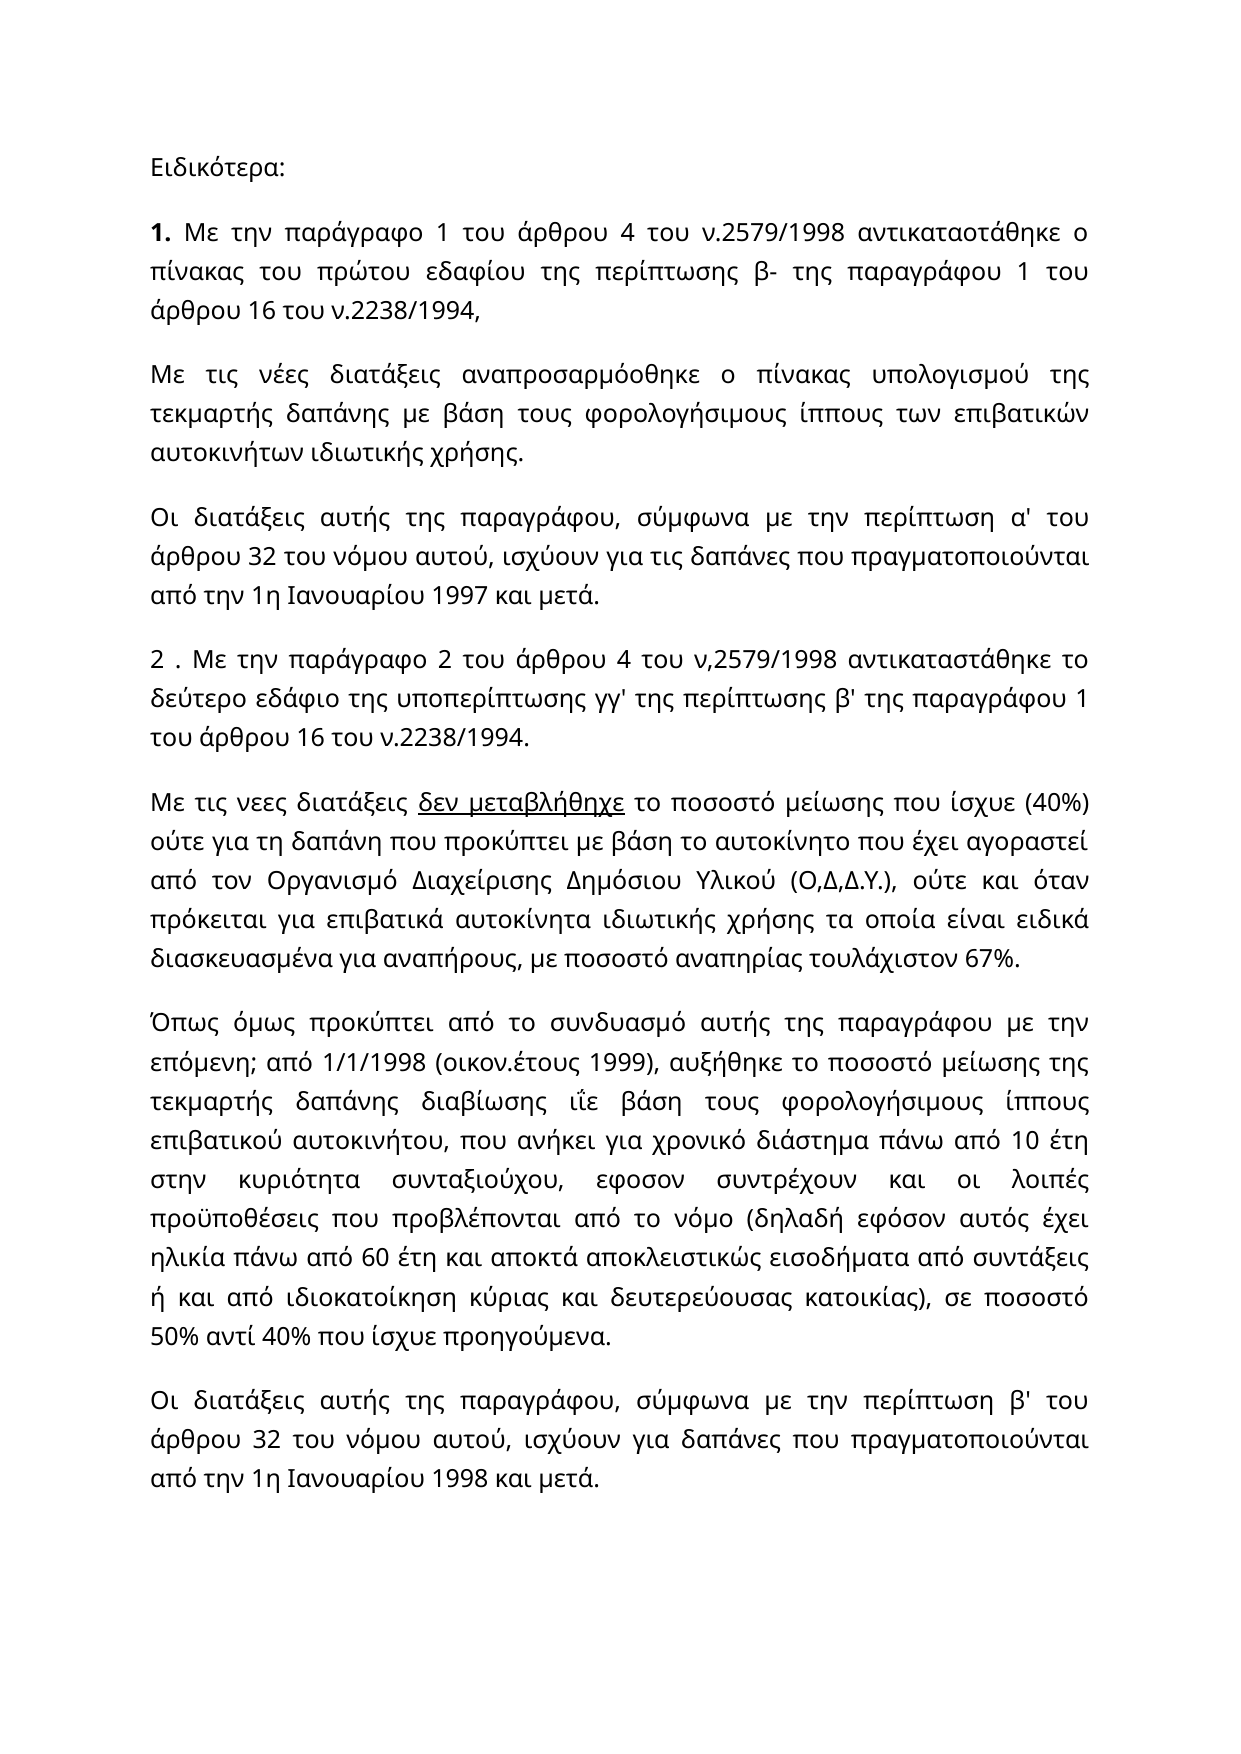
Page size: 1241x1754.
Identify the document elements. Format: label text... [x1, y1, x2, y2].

text Οι διατάξεις αυτής της παραγράφου, σύμφωνα με την περίπτωση α' του άρθρου 32 του νόμου αυτού, ισχύουν για τις δαπάνες που πραγματοποιούνται από την 1η Ιανουαρίου 1997 και μετά. [150, 499, 1090, 612]
text Οι διατάξεις αυτής της παραγράφου, σύμφωνα με την περίπτωση β' του άρθρου 32 του νόμου αυτού, ισχύουν για δαπάνες που πραγματοποιούνται από την 1η Ιανουαρίου 1998 και μετά. [150, 1382, 1090, 1495]
text 1. Με την παράγραφο 1 του άρθρου 4 του ν.2579/1998 αντικαταοτάθηκε ο πίνακας του πρώτου εδαφίου της περίπτωσης β- της παραγράφου 1 του άρθρου 16 του ν.2238/1994, [150, 214, 1090, 327]
text Με τις νέες διατάξεις αναπροσαρμόοθηκε ο πίνακας υπολογισμού της τεκμαρτής δαπάνης με βάση τους φορολογήσιμους ίππους των επιβατικών αυτοκινήτων ιδιωτικής χρήσης. [150, 357, 1090, 469]
text 2 . Με την παράγραφο 2 του άρθρου 4 του ν,2579/1998 αντικαταστάθηκε το δεύτερο εδάφιο της υποπερίπτωσης γγ' της περίπτωσης β' της παραγράφου 1 του άρθρου 16 του ν.2238/1994. [150, 642, 1090, 754]
text Όπως όμως προκύπτει από το συνδυασμό αυτής της παραγράφου με την επόμενη; από 1/1/1998 (οικον.έτους 1999), αυξήθηκε το ποσοστό μείωσης της τεκμαρτής δαπάνης διαβίωσης ιΐε βάση τους φορολογήσιμους ίππους επιβατικού αυτοκινήτου, που ανήκει για χρονικό διάστημα πάνω από 10 έτη στην κυριότητα συνταξιούχου, εφοσον συντρέχουν και οι λοιπές προϋποθέσεις που προβλέπονται από το νόμο (δηλαδή εφόσον αυτός έχει ηλικία πάνω από 60 έτη και αποκτά αποκλειστικώς εισοδήματα από συντάξεις ή και από ιδιοκατοίκηση κύριας και δευτερεύουσας κατοικίας), σε ποσοστό 50% αντί 40% που ίσχυε προηγούμενα. [150, 1005, 1090, 1352]
text Ειδικότερα: [150, 150, 1090, 184]
text Με τις νεες διατάξεις δεν μεταβλήθηχε το ποσοστό μείωσης που ίσχυε (40%) ούτε για τη δαπάνη που προκύπτει με βάση το αυτοκίνητο που έχει αγοραστεί από τον Οργανισμό Διαχείρισης Δημόσιου Υλικού (Ο,Δ,Δ.Υ.), ούτε και όταν πρόκειται για επιβατικά αυτοκίνητα ιδιωτικής χρήσης τα οποία είναι ειδικά διασκευασμένα για αναπήρους, με ποσοστό αναπηρίας τουλάχιστον 67%. [150, 784, 1090, 975]
